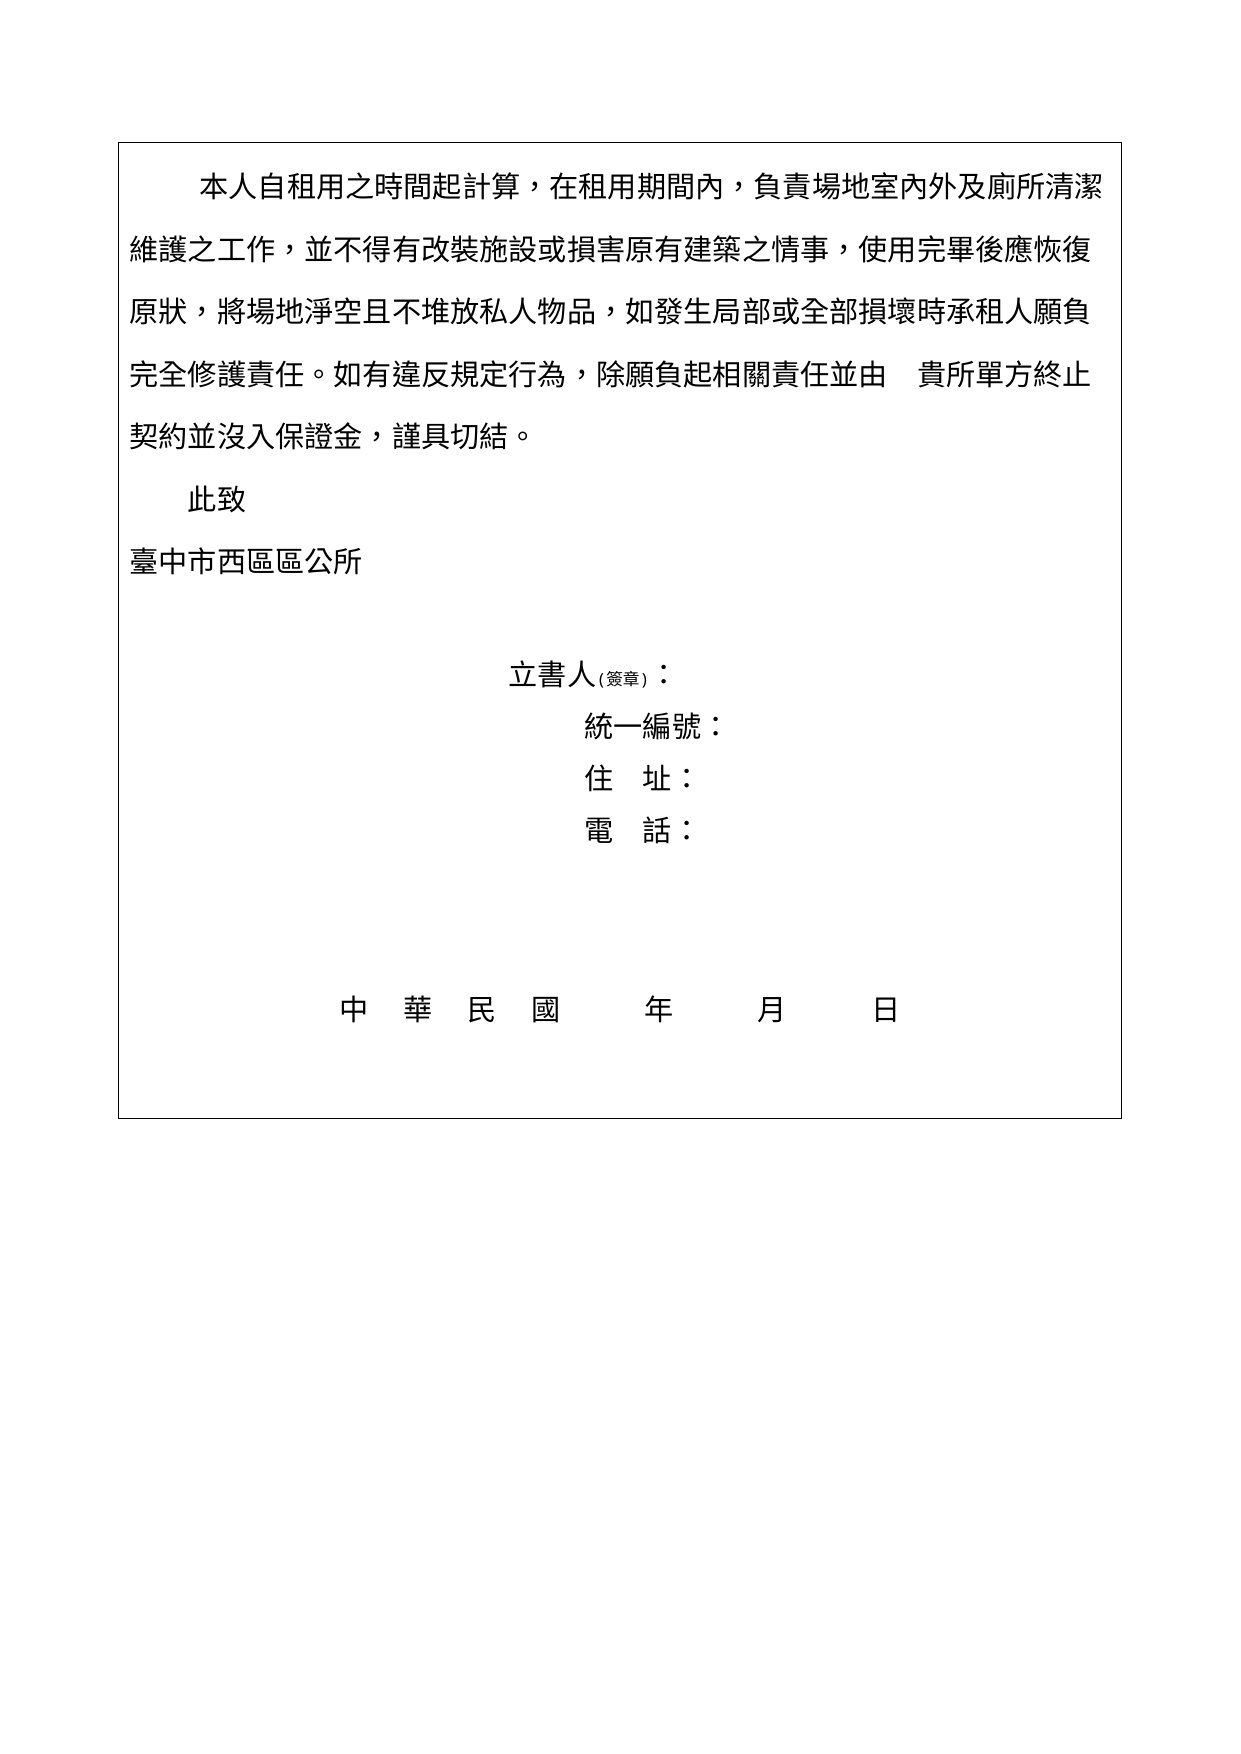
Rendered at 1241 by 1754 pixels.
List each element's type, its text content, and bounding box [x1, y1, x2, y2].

table_cell 本人自租用之時間起計算，在租用期間內，負責場地室內外及廁所清潔維護之工作，並不得有改裝施設或損害原有建築之情事，使用完畢後應恢復原狀，將場地淨空且不堆放私人物品，如發生局部或全部損壞時承租人願負完全修護責任。如有違反規定行為，除願負起相關責任並由 貴所單方終止契約並沒入保證金，謹具切結。 此致 臺中市西區區公所 立書人(簽章)： 統一編號： 住 址： 電 話： 中華民國 年 月 日 [119, 143, 1121, 1118]
